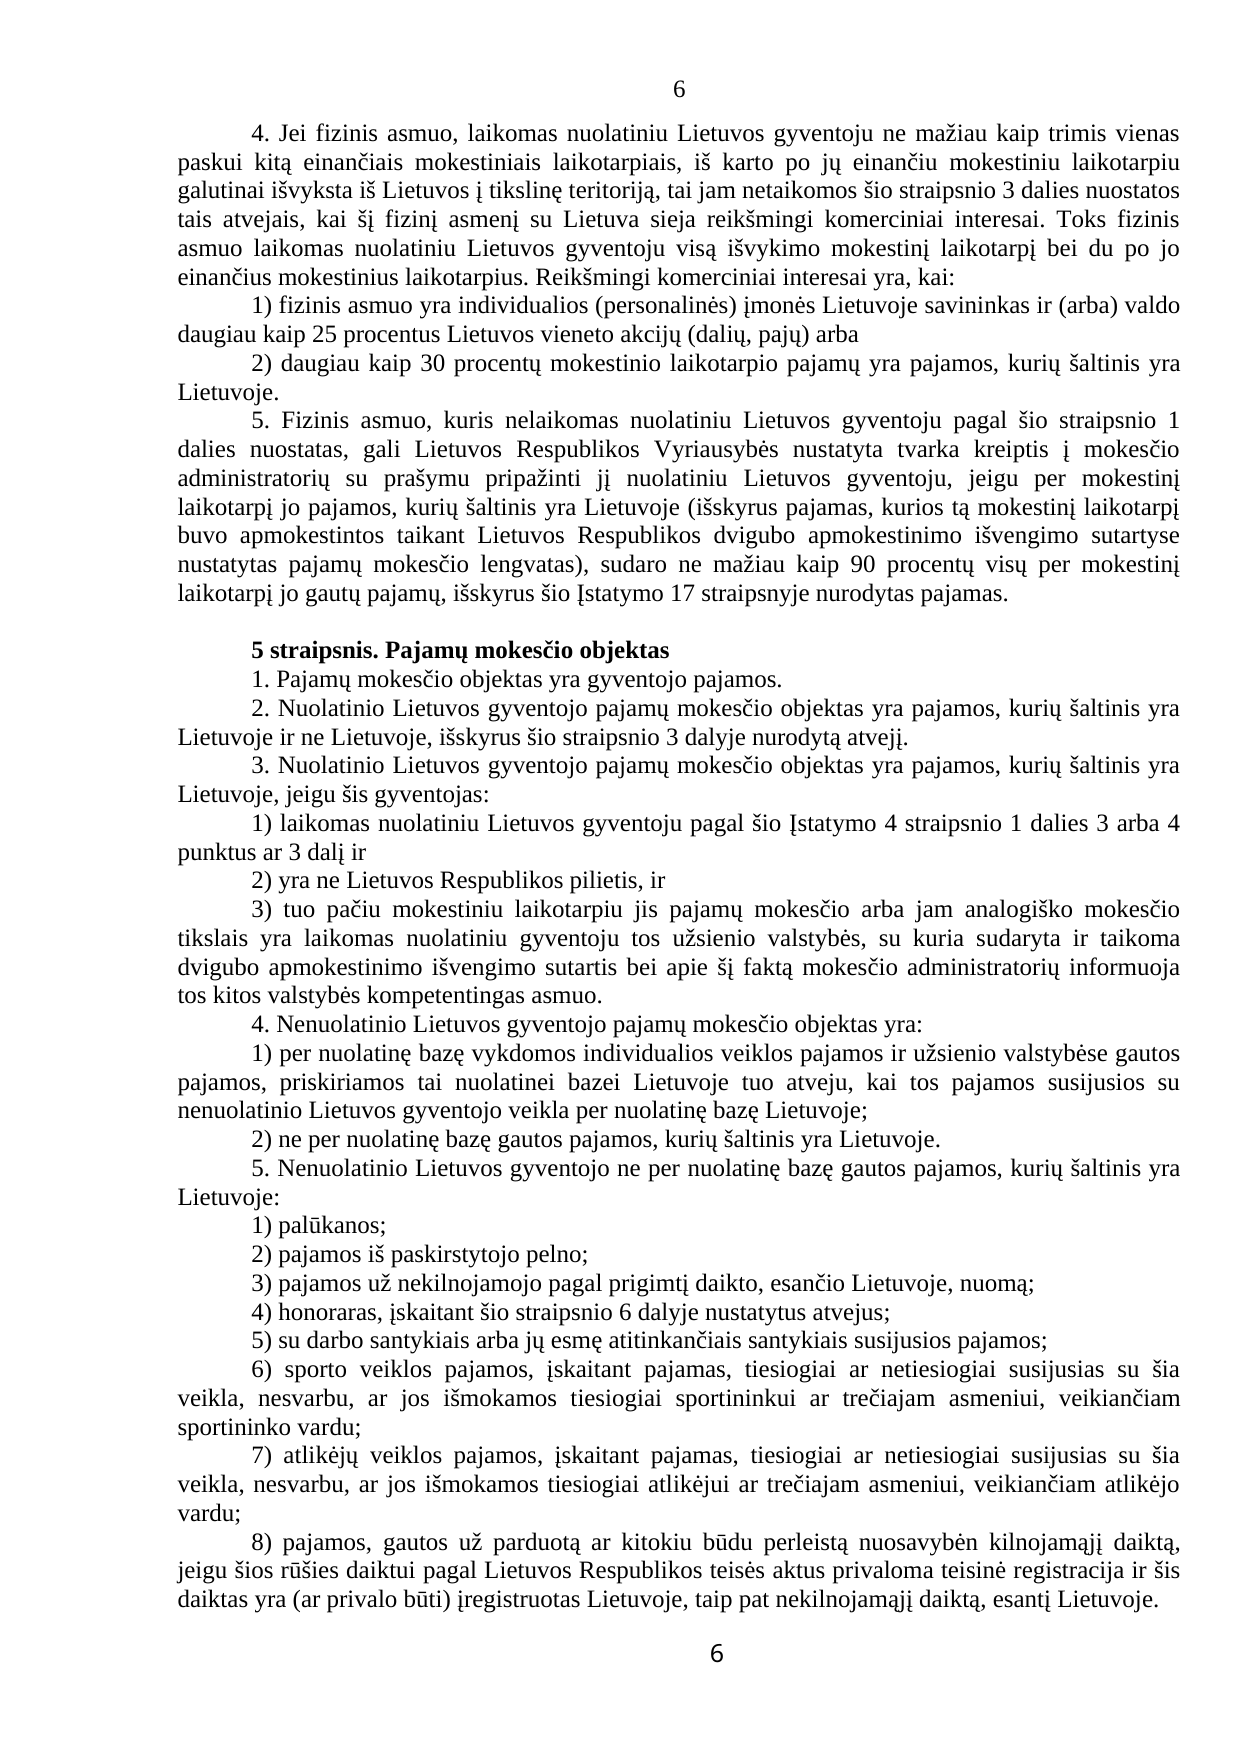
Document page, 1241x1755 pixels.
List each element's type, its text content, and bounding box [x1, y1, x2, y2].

text 1) per nuolatinę bazę vykdomos individualios veiklos pajamos ir užsienio valstybėse gautos pajamos, priskiriamos tai nuolatinei bazei Lietuvoje tuo atveju, kai tos pajamos susijusios su nenuolatinio Lietuvos gyventojo veikla per nuolatinę bazę Lietuvoje; [177, 1038, 1181, 1124]
text 1) fizinis asmuo yra individualios (personalinės) įmonės Lietuvoje savininkas ir (arba) valdo daugiau kaip 25 procentus Lietuvos vieneto akcijų (dalių, pajų) arba [177, 291, 1181, 348]
text 4. Jei fizinis asmuo, laikomas nuolatiniu Lietuvos gyventoju ne mažiau kaip trimis vienas paskui kitą einančiais mokestiniais laikotarpiais, iš karto po jų einančiu mokestiniu laikotarpiu galutinai išvyksta iš Lietuvos į tikslinę teritoriją, tai jam netaikomos šio straipsnio 3 dalies nuostatos tais atvejais, kai šį fizinį asmenį su Lietuva sieja reikšmingi komerciniai interesai. Toks fizinis asmuo laikomas nuolatiniu Lietuvos gyventoju visą išvykimo mokestinį laikotarpį bei du po jo einančius mokestinius laikotarpius. Reikšmingi komerciniai interesai yra, kai: [177, 118, 1181, 291]
text 5 straipsnis. Pajamų mokesčio objektas [177, 636, 1181, 664]
text 8) pajamos, gautos už parduotą ar kitokiu būdu perleistą nuosavybėn kilnojamąjį daiktą, jeigu šios rūšies daiktui pagal Lietuvos Respublikos teisės aktus privaloma teisinė registracija ir šis daiktas yra (ar privalo būti) įregistruotas Lietuvoje, taip pat nekilnojamąjį daiktą, esantį Lietuvoje. [177, 1527, 1181, 1613]
text 3) tuo pačiu mokestiniu laikotarpiu jis pajamų mokesčio arba jam analogiško mokesčio tikslais yra laikomas nuolatiniu gyventoju tos užsienio valstybės, su kuria sudaryta ir taikoma dvigubo apmokestinimo išvengimo sutartis bei apie šį faktą mokesčio administratorių informuoja tos kitos valstybės kompetentingas asmuo. [177, 894, 1181, 1009]
text 2) ne per nuolatinę bazę gautos pajamos, kurių šaltinis yra Lietuvoje. [177, 1124, 1181, 1153]
text 4) honoraras, įskaitant šio straipsnio 6 dalyje nustatytus atvejus; [177, 1297, 1181, 1326]
text 5) su darbo santykiais arba jų esmę atitinkančiais santykiais susijusios pajamos; [177, 1326, 1181, 1354]
text 7) atlikėjų veiklos pajamos, įskaitant pajamas, tiesiogiai ar netiesiogiai susijusias su šia veikla, nesvarbu, ar jos išmokamos tiesiogiai atlikėjui ar trečiajam asmeniui, veikiančiam atlikėjo vardu; [177, 1441, 1181, 1527]
text 5. Nenuolatinio Lietuvos gyventojo ne per nuolatinę bazę gautos pajamos, kurių šaltinis yra Lietuvoje: [177, 1153, 1181, 1211]
text 2) yra ne Lietuvos Respublikos pilietis, ir [177, 866, 1181, 894]
text 6) sporto veiklos pajamos, įskaitant pajamas, tiesiogiai ar netiesiogiai susijusias su šia veikla, nesvarbu, ar jos išmokamos tiesiogiai sportininkui ar trečiajam asmeniui, veikiančiam sportininko vardu; [177, 1354, 1181, 1441]
text 1. Pajamų mokesčio objektas yra gyventojo pajamos. [177, 664, 1181, 693]
text 3. Nuolatinio Lietuvos gyventojo pajamų mokesčio objektas yra pajamos, kurių šaltinis yra Lietuvoje, jeigu šis gyventojas: [177, 751, 1181, 808]
text 2. Nuolatinio Lietuvos gyventojo pajamų mokesčio objektas yra pajamos, kurių šaltinis yra Lietuvoje ir ne Lietuvoje, išskyrus šio straipsnio 3 dalyje nurodytą atvejį. [177, 693, 1181, 751]
text 2) daugiau kaip 30 procentų mokestinio laikotarpio pajamų yra pajamos, kurių šaltinis yra Lietuvoje. [177, 348, 1181, 406]
text 3) pajamos už nekilnojamojo pagal prigimtį daikto, esančio Lietuvoje, nuomą; [177, 1268, 1181, 1297]
text 1) laikomas nuolatiniu Lietuvos gyventoju pagal šio Įstatymo 4 straipsnio 1 dalies 3 arba 4 punktus ar 3 dalį ir [177, 808, 1181, 866]
text 4. Nenuolatinio Lietuvos gyventojo pajamų mokesčio objektas yra: [177, 1009, 1181, 1038]
text 2) pajamos iš paskirstytojo pelno; [177, 1239, 1181, 1268]
text 1) palūkanos; [177, 1211, 1181, 1239]
text 5. Fizinis asmuo, kuris nelaikomas nuolatiniu Lietuvos gyventoju pagal šio straipsnio 1 dalies nuostatas, gali Lietuvos Respublikos Vyriausybės nustatyta tvarka kreiptis į mokesčio administratorių su prašymu pripažinti jį nuolatiniu Lietuvos gyventoju, jeigu per mokestinį laikotarpį jo pajamos, kurių šaltinis yra Lietuvoje (išskyrus pajamas, kurios tą mokestinį laikotarpį buvo apmokestintos taikant Lietuvos Respublikos dvigubo apmokestinimo išvengimo sutartyse nustatytas pajamų mokesčio lengvatas), sudaro ne mažiau kaip 90 procentų visų per mokestinį laikotarpį jo gautų pajamų, išskyrus šio Įstatymo 17 straipsnyje nurodytas pajamas. [177, 406, 1181, 607]
